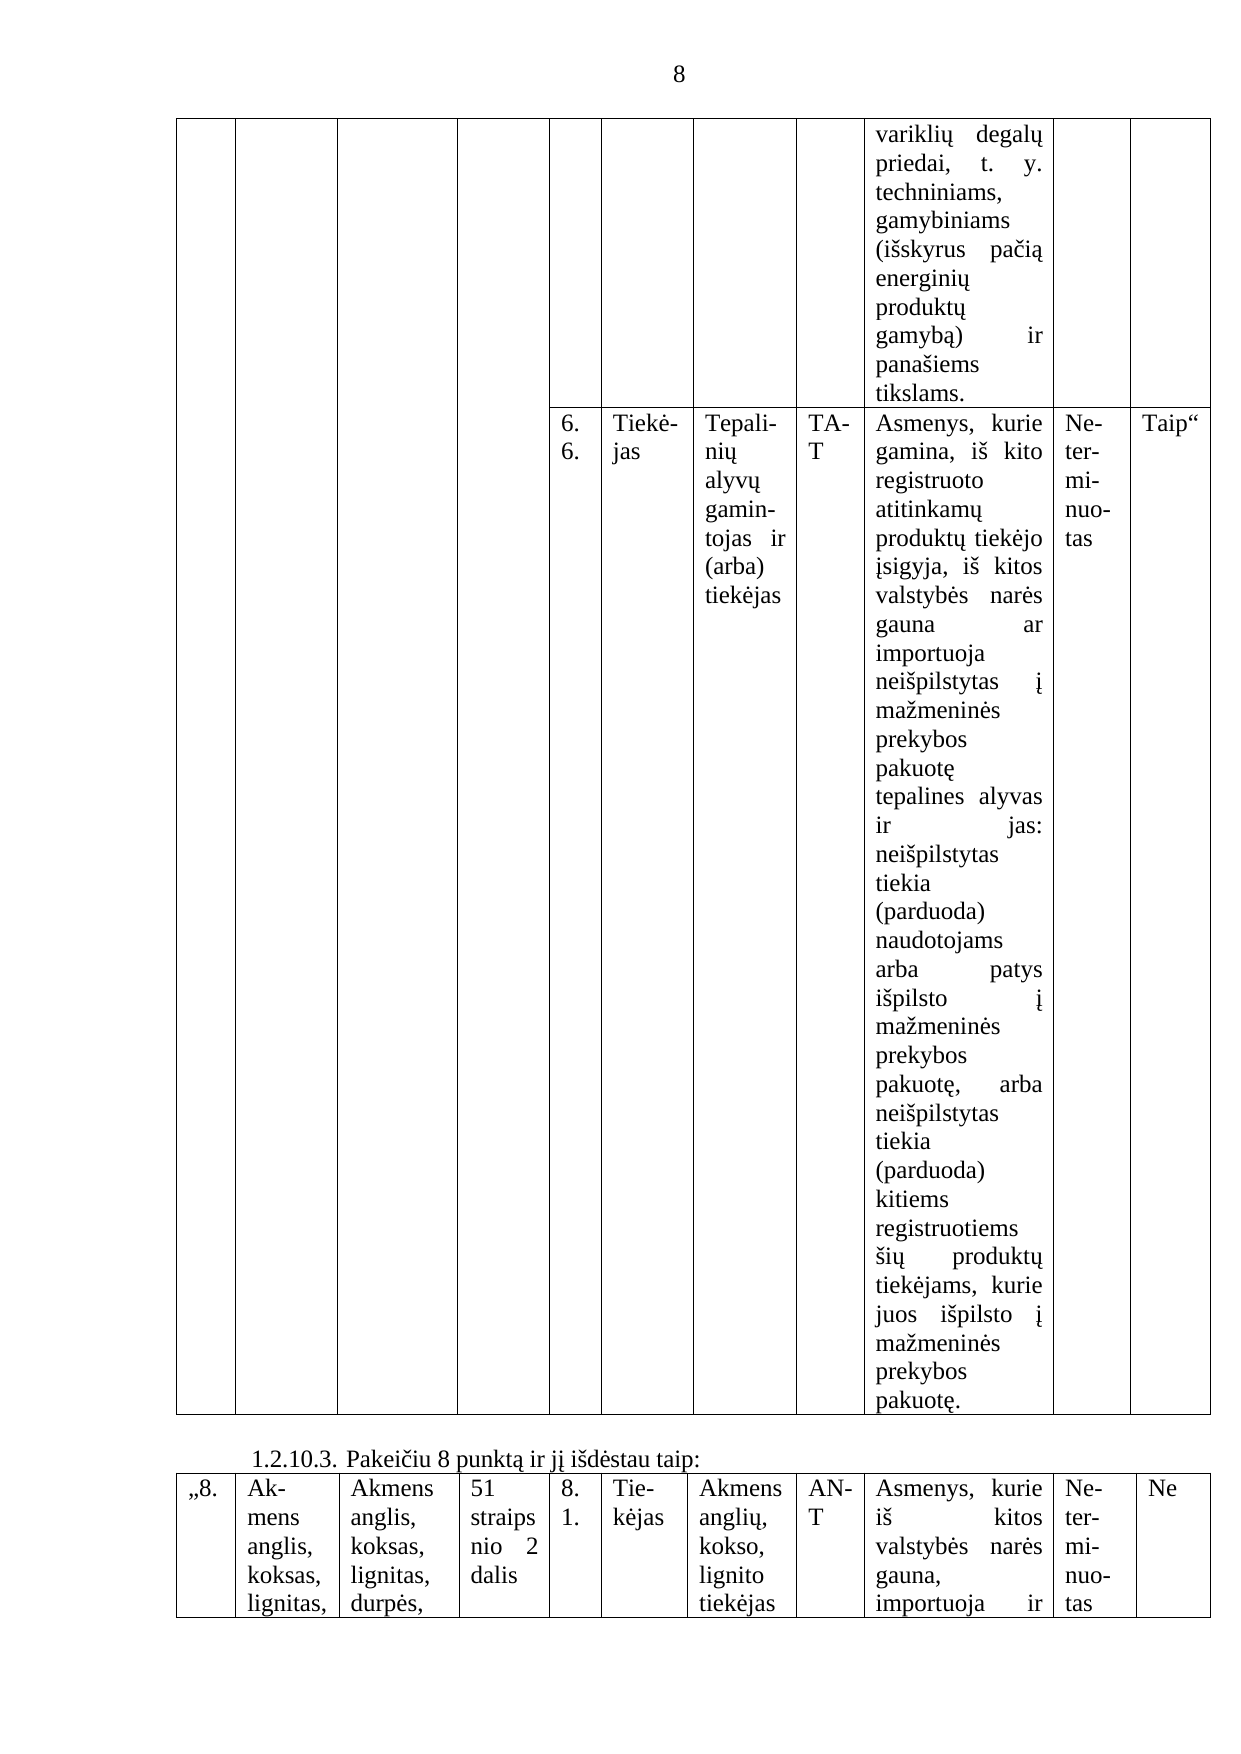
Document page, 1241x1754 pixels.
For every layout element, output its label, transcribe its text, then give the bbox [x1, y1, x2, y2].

table_header Akmens anglių, kokso, lignito tiekėjas [688, 1474, 796, 1617]
table_header Ak-mens anglis, koksas, lignitas, [236, 1474, 339, 1617]
table_cell [1054, 119, 1130, 407]
table_cell [550, 119, 601, 407]
table_cell [694, 119, 796, 407]
table_header [236, 119, 337, 1414]
table_cell Ne-ter-mi-nuo-tas [1054, 408, 1130, 1414]
table_header Ne [1137, 1474, 1210, 1617]
table_cell [797, 119, 864, 407]
table_header AN-T [797, 1474, 864, 1617]
table_header Asmenys, kurie iš kitos valstybės narės gauna, importuoja ir [865, 1474, 1053, 1617]
table_header „8. [177, 1474, 235, 1617]
table_header Ne-ter-mi-nuo-tas [1054, 1474, 1136, 1617]
table_header 51 straipsnio 2 dalis [460, 1474, 549, 1617]
table_cell TA-T [797, 408, 864, 1414]
table_cell Asmenys, kurie gamina, iš kito registruoto atitinkamų produktų tiekėjo įsigyja, iš kitos valstybės narės gauna ar importuoja neišpilstytas į mažmeninės prekybos pakuotę tepalines alyvas ir jas: neišpilstytas tiekia (parduoda) naudotojams arba patys išpilsto į mažmeninės prekybos pakuotę, arba neišpilstytas tiekia (parduoda) kitiems registruotiems šių produktų tiekėjams, kurie juos išpilsto į mažmeninės prekybos pakuotę. [865, 408, 1053, 1414]
table_header [177, 119, 235, 1414]
table_cell Tiekė-jas [602, 408, 693, 1414]
table_cell Taip“ [1131, 408, 1210, 1414]
table_header Tie-kėjas [602, 1474, 687, 1617]
table_cell [1131, 119, 1210, 407]
table_cell [602, 119, 693, 407]
table_header Akmens anglis, koksas, lignitas, durpės, [340, 1474, 459, 1617]
text 1.2.10.3. Pakeičiu 8 punktą ir jį išdėstau taip: [177, 1444, 1181, 1472]
table_header [458, 119, 549, 1414]
table_cell 6.6. [550, 408, 601, 1414]
table_header [338, 119, 457, 1414]
table_cell Tepali-nių alyvų gamin-tojas ir (arba) tiekėjas [694, 408, 796, 1414]
table_header 8.1. [550, 1474, 601, 1617]
table_cell variklių degalų priedai, t. y. techniniams, gamybiniams (išskyrus pačią energinių produktų gamybą) ir panašiems tikslams. [865, 119, 1053, 407]
